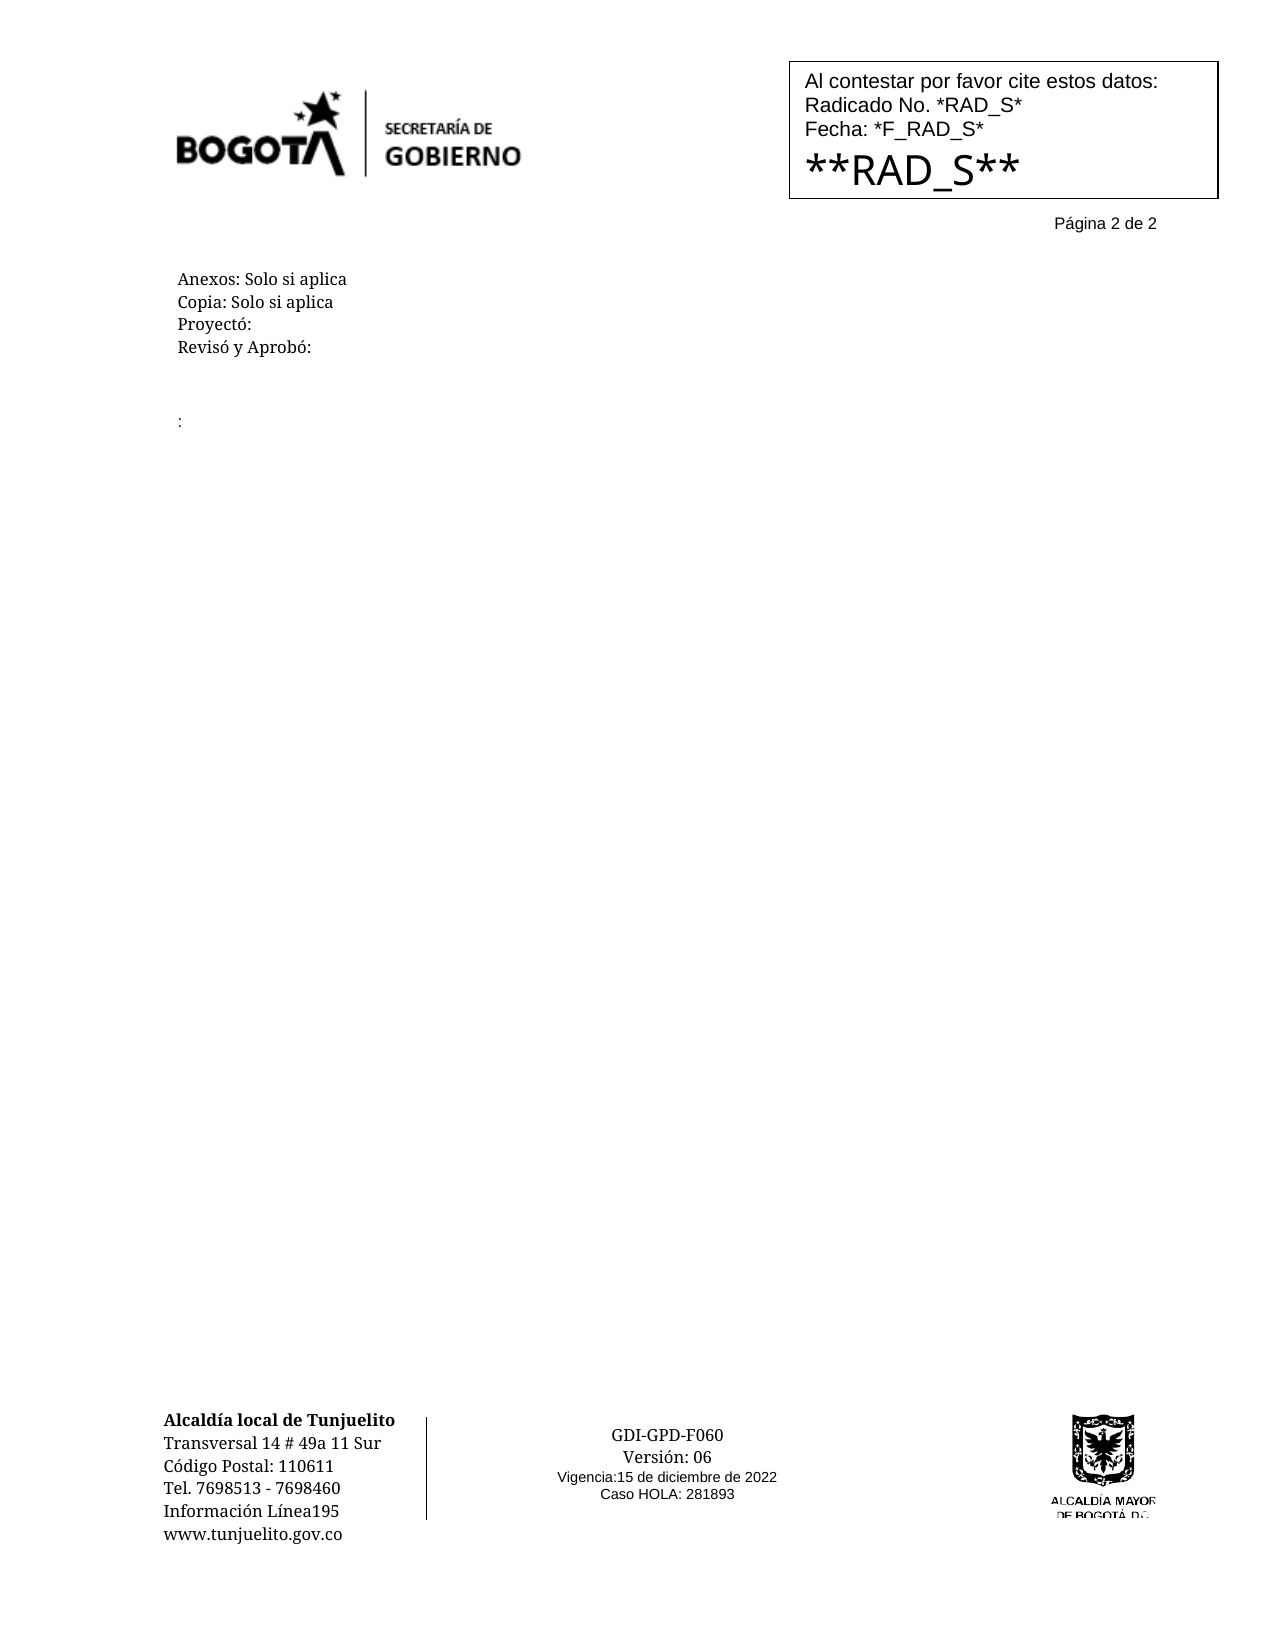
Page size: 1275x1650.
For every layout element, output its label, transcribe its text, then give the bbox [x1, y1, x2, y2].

text Copia: Solo si aplica [177, 290, 1157, 313]
text Revisó y Aprobó: [177, 336, 1157, 358]
text Proyectó: [177, 313, 1157, 336]
text Anexos: Solo si aplica [177, 267, 1157, 290]
text : [177, 411, 1157, 431]
